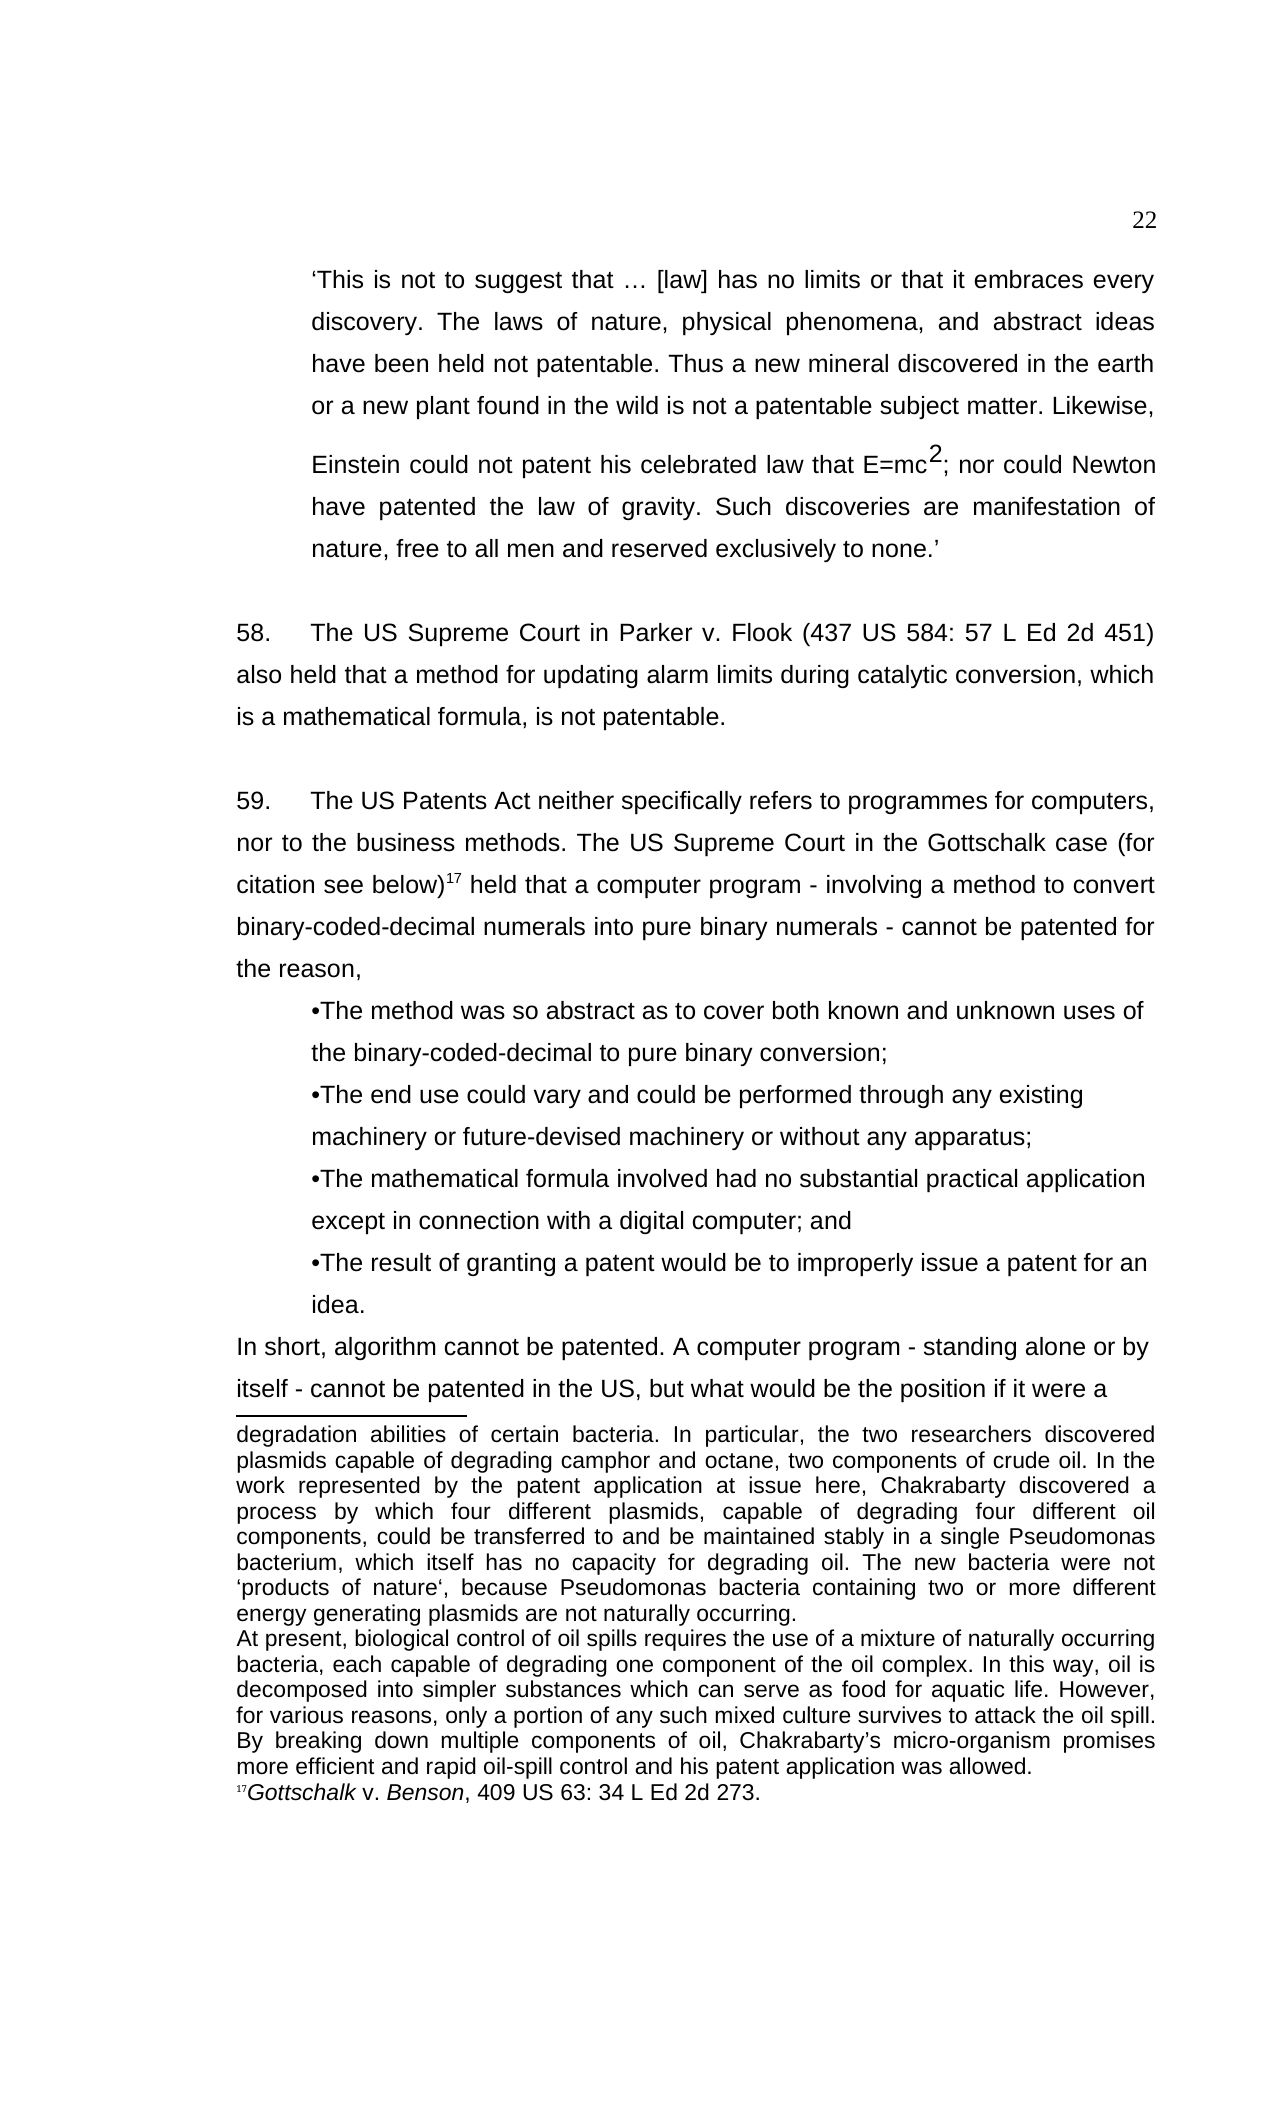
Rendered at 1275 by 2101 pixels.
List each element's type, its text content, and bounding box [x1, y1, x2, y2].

text •The result of granting a patent would be to improperly issue a patent for an idea. [311, 1248, 1157, 1318]
text 59. The US Patents Act neither specifically refers to programmes for computers, nor to the business methods. The US Supreme Court in the Gottschalk case (for citation see below) held that a computer program - involving a method to convert binary-coded-decimal numerals into pure binary numerals - cannot be patented for the reason, [236, 787, 1157, 982]
text Gottschalk v. Benson, 409 US 63: 34 L Ed 2d 273. [236, 1779, 1157, 1805]
text •The mathematical formula involved had no substantial practical application except in connection with a digital computer; and [311, 1164, 1157, 1234]
text 58. The US Supreme Court in Parker v. Flook (437 US 584: 57 L Ed 2d 451) also held that a method for updating alarm limits during catalytic conversion, which is a mathematical formula, is not patentable. [236, 619, 1157, 731]
text In short, algorithm cannot be patented. A computer program - standing alone or by itself - cannot be patented in the US, but what would be the position if it were a [236, 1332, 1157, 1402]
text At present, biological control of oil spills requires the use of a mixture of naturally occurring bacteria, each capable of degrading one component of the oil complex. In this way, oil is decomposed into simpler substances which can serve as food for aquatic life. However, for various reasons, only a portion of any such mixed culture survives to attack the oil spill. By breaking down multiple components of oil, Chakrabarty’s micro-organism promises more efficient and rapid oil-spill control and his patent application was allowed. [236, 1626, 1157, 1779]
text •The method was so abstract as to cover both known and unknown uses of the binary-coded-decimal to pure binary conversion; [311, 996, 1157, 1066]
text degradation abilities of certain bacteria. In particular, the two researchers discovered plasmids capable of degrading camphor and octane, two components of crude oil. In the work represented by the patent application at issue here, Chakrabarty discovered a process by which four different plasmids, capable of degrading four different oil components, could be transferred to and be maintained stably in a single Pseudomonas bacterium, which itself has no capacity for degrading oil. The new bacteria were not ‘products of nature‘, because Pseudomonas bacteria containing two or more different energy generating plasmids are not naturally occurring. [236, 1422, 1157, 1626]
text •The end use could vary and could be performed through any existing machinery or future-devised machinery or without any apparatus; [311, 1080, 1157, 1150]
text ‘This is not to suggest that … [law] has no limits or that it embraces every discovery. The laws of nature, physical phenomena, and abstract ideas have been held not patentable. Thus a new mineral discovered in the earth or a new plant found in the wild is not a patentable subject matter. Likewise, Einstein could not patent his celebrated law that E=mc2; nor could Newton have patented the law of gravity. Such discoveries are manifestation of nature, free to all men and reserved exclusively to none.’ [311, 266, 1157, 563]
